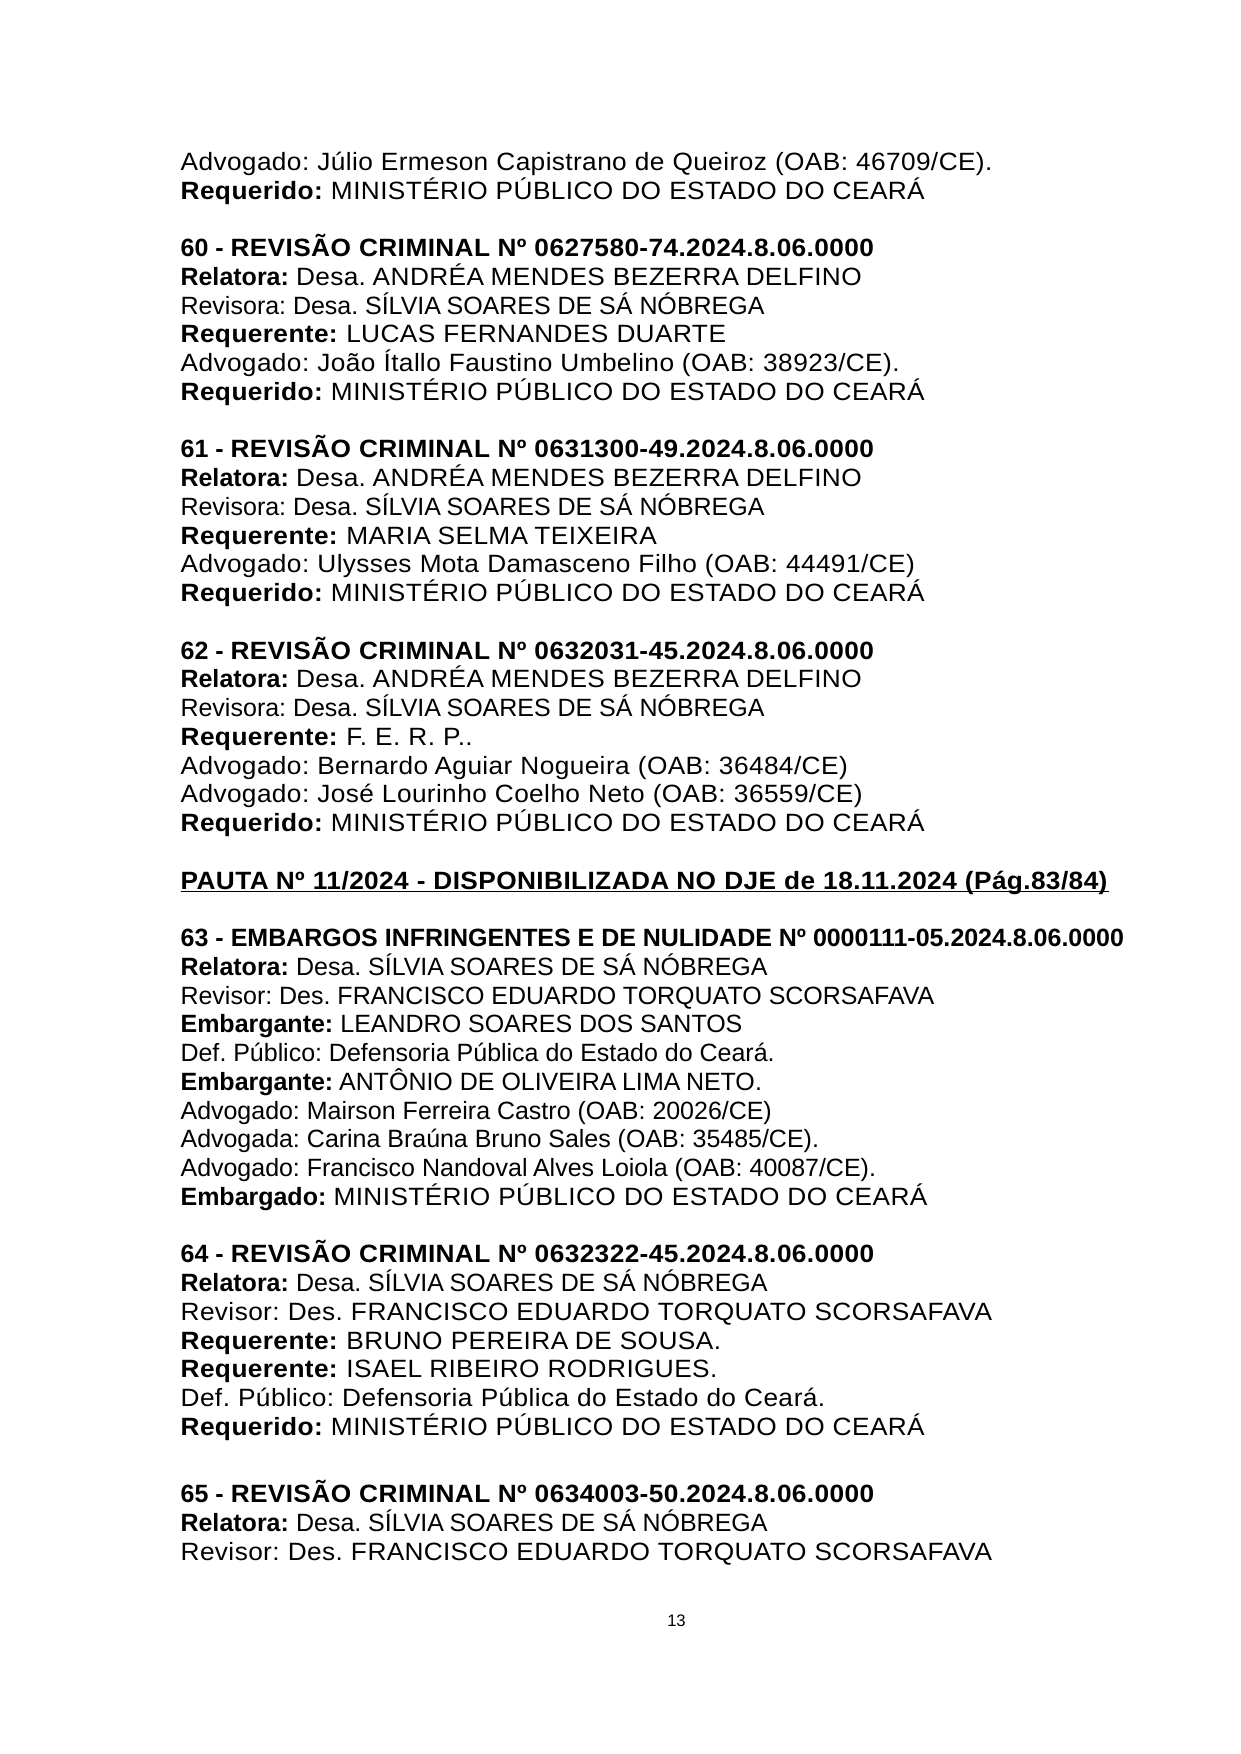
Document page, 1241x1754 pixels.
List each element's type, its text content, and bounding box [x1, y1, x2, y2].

text PAUTA Nº 11/2024 - DISPONIBILIZADA NO DJE de 18.11.2024 (Pág.83/84) [180, 866, 1172, 894]
text Requerente: MARIA SELMA TEIXEIRA [180, 521, 1172, 549]
text Embargado: MINISTÉRIO PÚBLICO DO ESTADO DO CEARÁ [180, 1182, 1172, 1211]
text Requerente: ISAEL RIBEIRO RODRIGUES. [180, 1354, 1172, 1383]
text Advogado: Júlio Ermeson Capistrano de Queiroz (OAB: 46709/CE). [180, 147, 1172, 176]
text Requerido: MINISTÉRIO PÚBLICO DO ESTADO DO CEARÁ [180, 578, 1172, 607]
text Requerente: F. E. R. P.. [180, 722, 1172, 751]
text Revisora: Desa. SÍLVIA SOARES DE SÁ NÓBREGA [180, 492, 1172, 521]
text 64 - REVISÃO CRIMINAL Nº 0632322-45.2024.8.06.0000 [180, 1239, 1172, 1268]
text Revisor: Des. FRANCISCO EDUARDO TORQUATO SCORSAFAVA [180, 1297, 1172, 1326]
text Relatora: Desa. ANDRÉA MENDES BEZERRA DELFINO [180, 664, 1172, 693]
text 65 - REVISÃO CRIMINAL Nº 0634003-50.2024.8.06.0000 [180, 1479, 1172, 1508]
text Requerido: MINISTÉRIO PÚBLICO DO ESTADO DO CEARÁ [180, 176, 1172, 204]
text Relatora: Desa. SÍLVIA SOARES DE SÁ NÓBREGA [180, 1508, 1172, 1536]
text Embargante: ANTÔNIO DE OLIVEIRA LIMA NETO. [180, 1067, 1172, 1096]
text Advogada: Carina Braúna Bruno Sales (OAB: 35485/CE). [180, 1124, 1172, 1153]
text Requerente: BRUNO PEREIRA DE SOUSA. [180, 1326, 1172, 1354]
text Requerente: LUCAS FERNANDES DUARTE [180, 319, 1172, 348]
text Relatora: Desa. SÍLVIA SOARES DE SÁ NÓBREGA [180, 952, 1172, 981]
text Advogado: João Ítallo Faustino Umbelino (OAB: 38923/CE). [180, 348, 1172, 377]
text Revisora: Desa. SÍLVIA SOARES DE SÁ NÓBREGA [180, 693, 1172, 722]
text Requerido: MINISTÉRIO PÚBLICO DO ESTADO DO CEARÁ [180, 1412, 1172, 1441]
text Relatora: Desa. ANDRÉA MENDES BEZERRA DELFINO [180, 262, 1172, 291]
text Requerido: MINISTÉRIO PÚBLICO DO ESTADO DO CEARÁ [180, 808, 1172, 837]
text Advogado: Bernardo Aguiar Nogueira (OAB: 36484/CE) [180, 751, 1172, 779]
text Advogado: Mairson Ferreira Castro (OAB: 20026/CE) [180, 1096, 1172, 1124]
text Revisor: Des. FRANCISCO EDUARDO TORQUATO SCORSAFAVA [180, 1536, 1172, 1565]
text Revisor: Des. FRANCISCO EDUARDO TORQUATO SCORSAFAVA [180, 981, 1172, 1009]
text 62 - REVISÃO CRIMINAL Nº 0632031-45.2024.8.06.0000 [180, 636, 1172, 664]
text Revisora: Desa. SÍLVIA SOARES DE SÁ NÓBREGA [180, 291, 1172, 319]
text Advogado: José Lourinho Coelho Neto (OAB: 36559/CE) [180, 779, 1172, 808]
text Relatora: Desa. SÍLVIA SOARES DE SÁ NÓBREGA [180, 1268, 1172, 1297]
text Def. Público: Defensoria Pública do Estado do Ceará. [180, 1038, 1172, 1067]
text 60 - REVISÃO CRIMINAL Nº 0627580-74.2024.8.06.0000 [180, 233, 1172, 262]
text Embargante: LEANDRO SOARES DOS SANTOS [180, 1009, 1172, 1038]
text 61 - REVISÃO CRIMINAL Nº 0631300-49.2024.8.06.0000 [180, 434, 1172, 463]
text Relatora: Desa. ANDRÉA MENDES BEZERRA DELFINO [180, 463, 1172, 492]
text Advogado: Ulysses Mota Damasceno Filho (OAB: 44491/CE) [180, 549, 1172, 578]
text 63 - EMBARGOS INFRINGENTES E DE NULIDADE Nº 0000111-05.2024.8.06.0000 [180, 923, 1172, 952]
text Def. Público: Defensoria Pública do Estado do Ceará. [180, 1383, 1172, 1412]
text Advogado: Francisco Nandoval Alves Loiola (OAB: 40087/CE). [180, 1153, 1172, 1182]
text Requerido: MINISTÉRIO PÚBLICO DO ESTADO DO CEARÁ [180, 377, 1172, 406]
